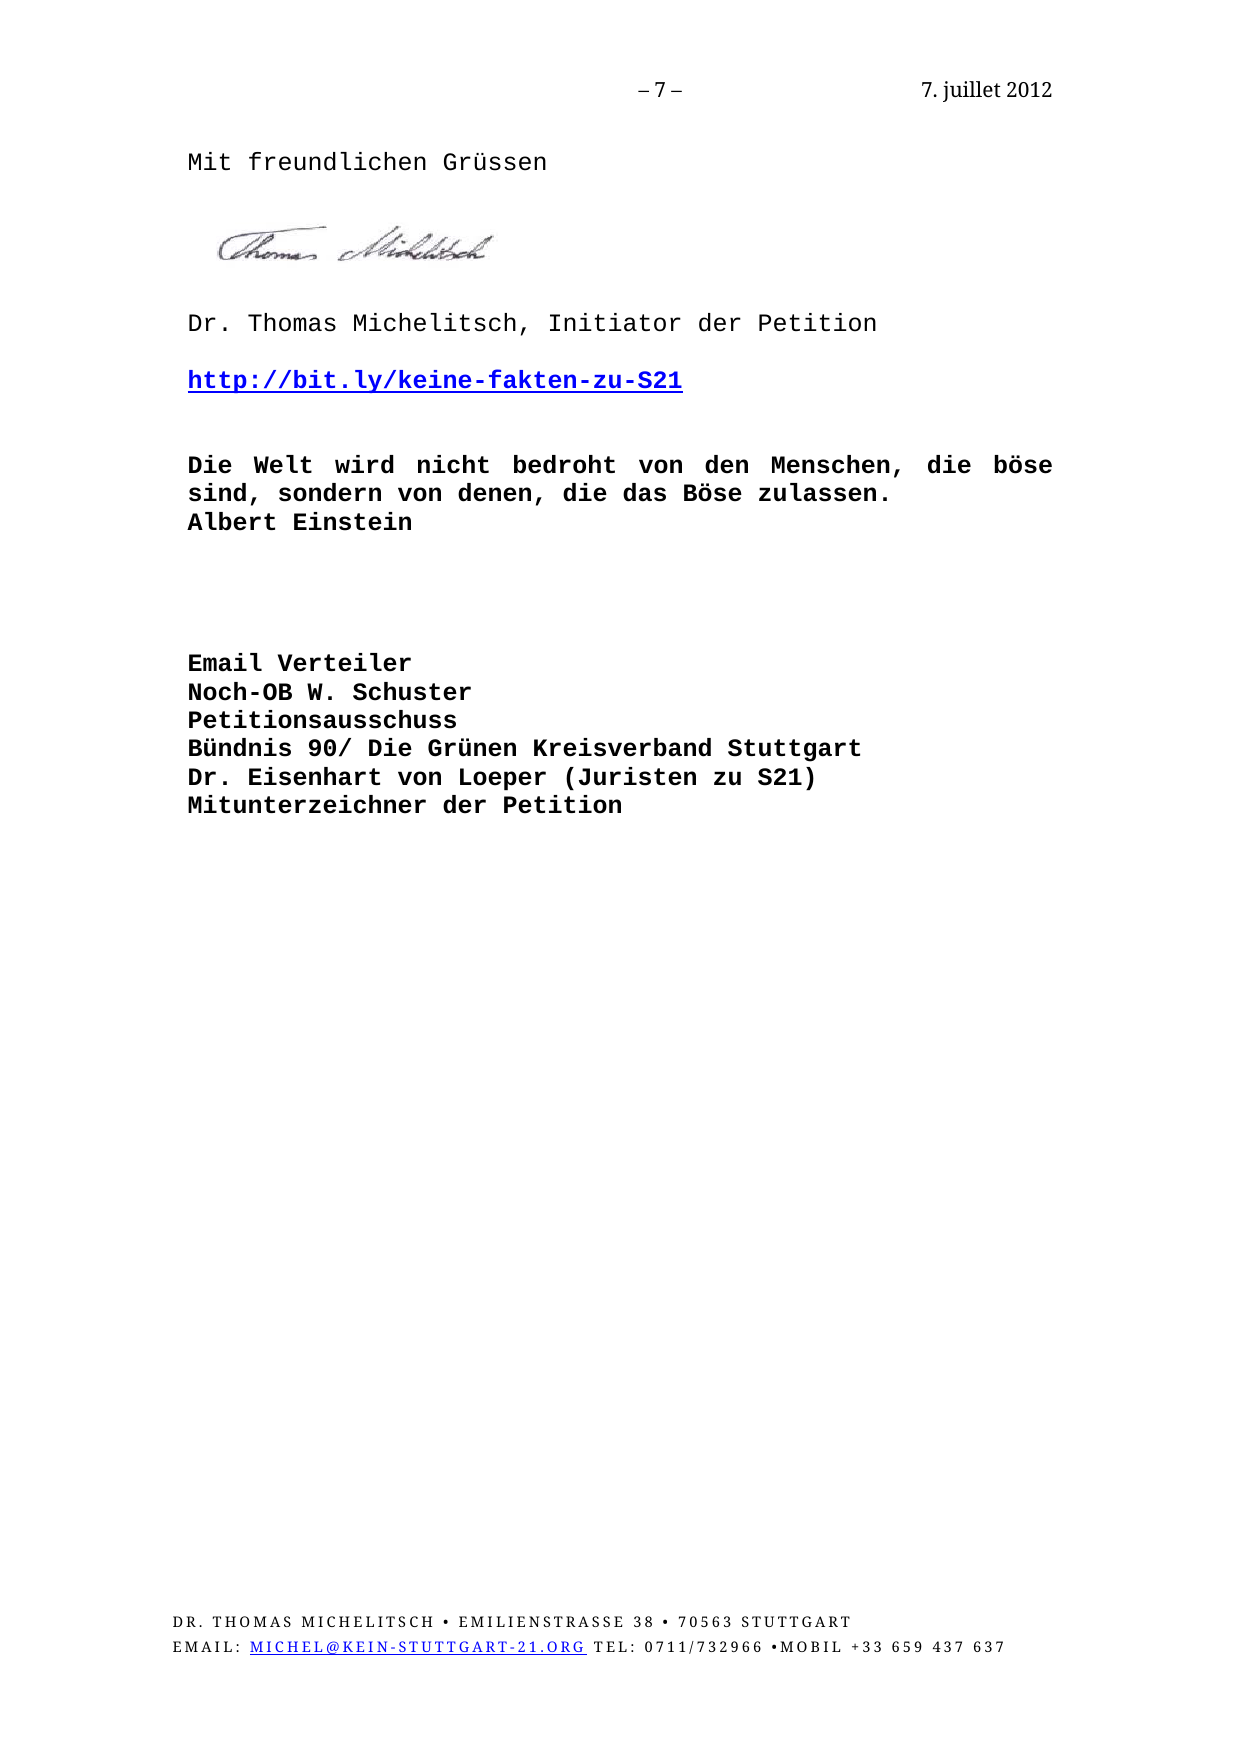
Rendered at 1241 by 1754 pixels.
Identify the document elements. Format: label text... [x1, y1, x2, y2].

text Albert Einstein [187, 509, 1053, 538]
text http://bit.ly/keine-fakten-zu-S21 [187, 368, 1053, 396]
text Die Welt wird nicht bedroht von den Menschen, die böse sind, sondern von denen, die das Böse zulassen. [187, 453, 1053, 509]
text Noch-OB W. Schuster [187, 679, 1053, 708]
text Dr. Eisenhart von Loeper (Juristen zu S21) [187, 764, 1053, 793]
text Dr. Thomas Michelitsch, Initiator der Petition [187, 311, 1053, 339]
text Mitunterzeichner der Petition [187, 793, 1053, 821]
text Petitionsausschuss [187, 708, 1053, 736]
picture [204, 215, 515, 274]
text Mit freundlichen Grüssen [187, 150, 1053, 178]
text Bündnis 90/ Die Grünen Kreisverband Stuttgart [187, 736, 1053, 764]
text Email Verteiler [187, 651, 1053, 679]
